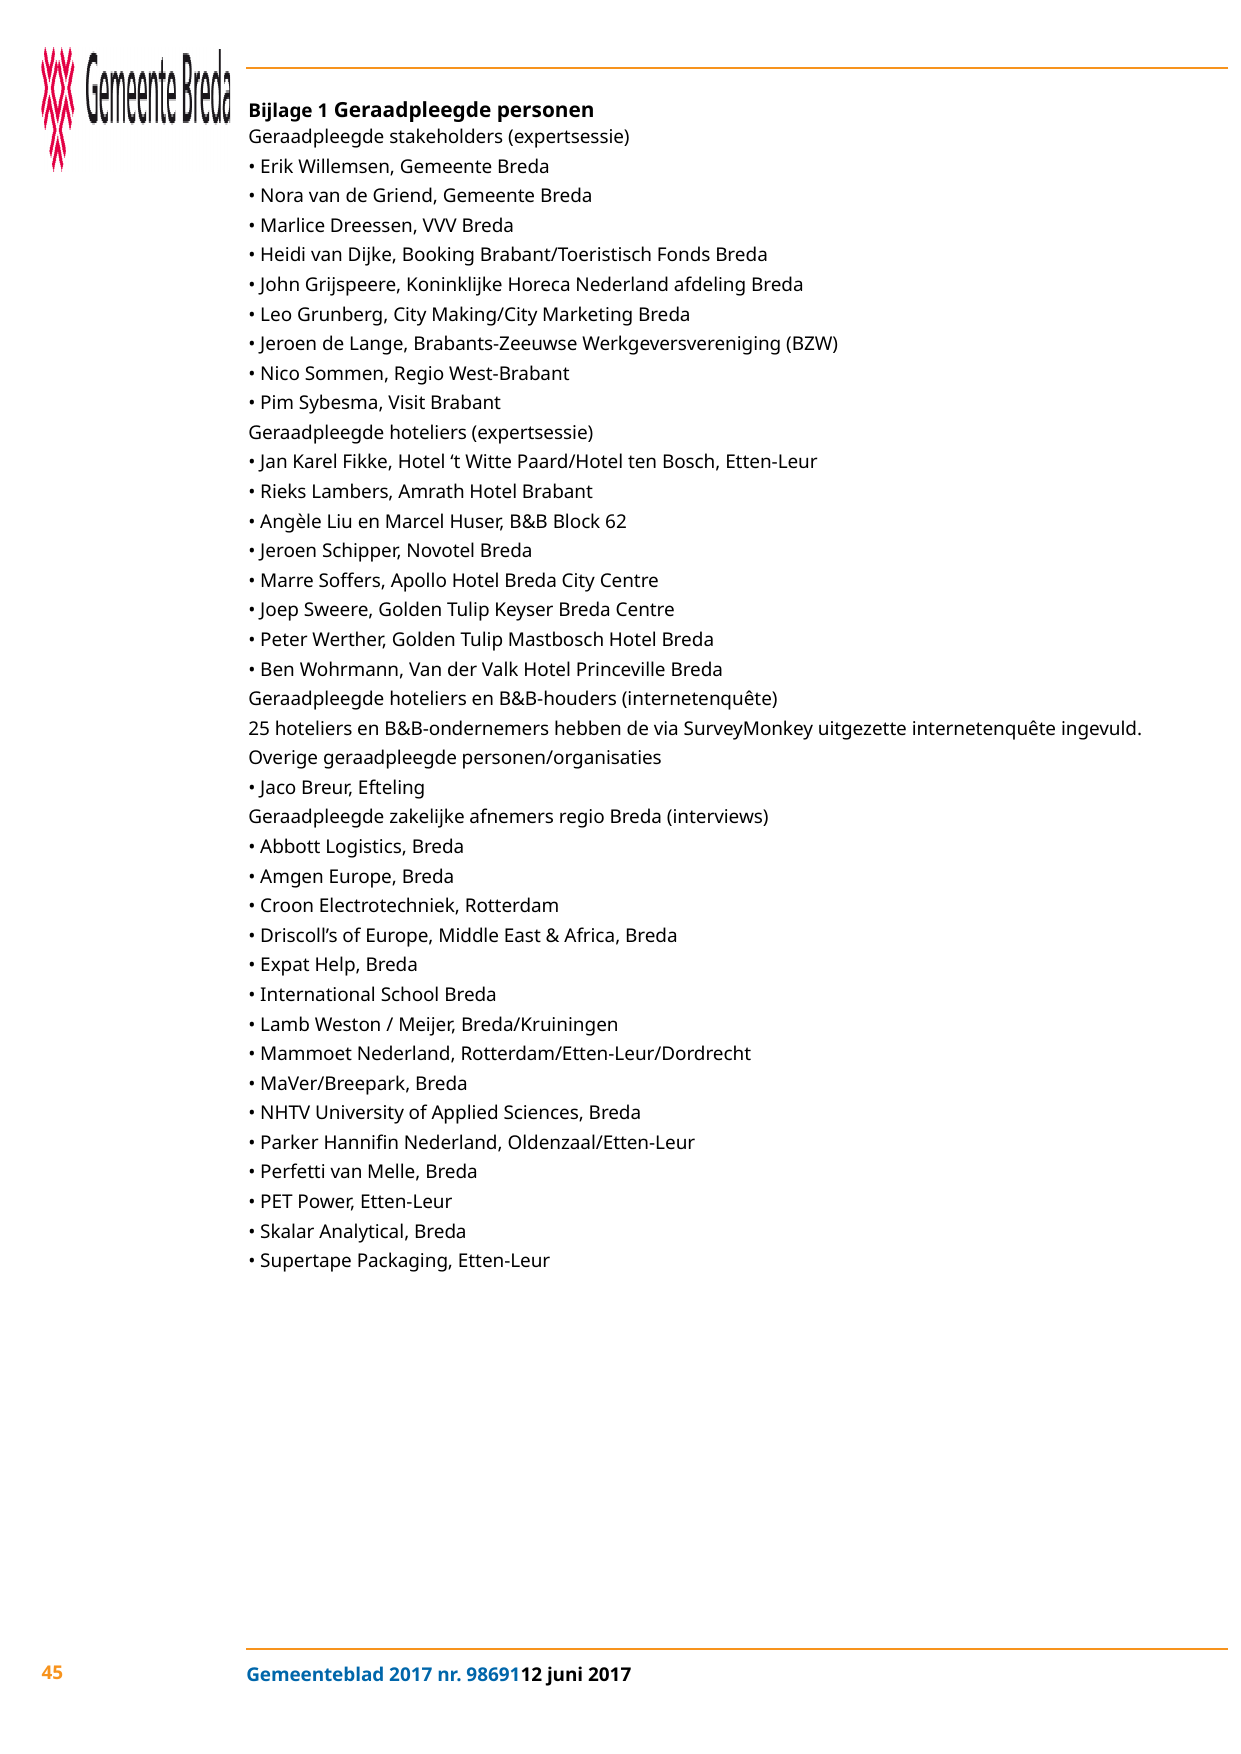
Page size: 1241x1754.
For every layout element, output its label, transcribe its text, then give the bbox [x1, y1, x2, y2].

text • Jaco Breur, Efteling [248, 774, 1152, 800]
text • Heidi van Dijke, Booking Brabant/Toeristisch Fonds Breda [248, 242, 1152, 267]
text • Pim Sybesma, Visit Brabant [248, 389, 1152, 415]
picture [41, 47, 231, 172]
text • Jeroen de Lange, Brabants-Zeeuwse Werkgeversvereniging (BZW) [248, 330, 1152, 356]
text • Erik Willemsen, Gemeente Breda [248, 153, 1152, 179]
text Geraadpleegde hoteliers (expertsessie) [248, 419, 1152, 445]
text • MaVer/Breepark, Breda [248, 1070, 1152, 1096]
text • Ben Wohrmann, Van der Valk Hotel Princeville Breda [248, 656, 1152, 682]
text • Jan Karel Fikke, Hotel ‘t Witte Paard/Hotel ten Bosch, Etten-Leur [248, 449, 1152, 474]
text • Angèle Liu en Marcel Huser, B&B Block 62 [248, 508, 1152, 534]
text Geraadpleegde hoteliers en B&B-houders (internetenquête) [248, 685, 1152, 711]
text • Expat Help, Breda [248, 952, 1152, 977]
text • Leo Grunberg, City Making/City Marketing Breda [248, 301, 1152, 327]
text • PET Power, Etten-Leur [248, 1188, 1152, 1214]
text • Mammoet Nederland, Rotterdam/Etten-Leur/Dordrecht [248, 1040, 1152, 1066]
text Geraadpleegde stakeholders (expertsessie) [248, 123, 1152, 149]
text • Skalar Analytical, Breda [248, 1218, 1152, 1244]
text • Parker Hannifin Nederland, Oldenzaal/Etten-Leur [248, 1129, 1152, 1155]
text 25 hoteliers en B&B-ondernemers hebben de via SurveyMonkey uitgezette internetenquête ingevuld. [248, 715, 1152, 741]
text • Jeroen Schipper, Novotel Breda [248, 537, 1152, 563]
text • Amgen Europe, Breda [248, 863, 1152, 889]
text • Rieks Lambers, Amrath Hotel Brabant [248, 478, 1152, 504]
text • Croon Electrotechniek, Rotterdam [248, 892, 1152, 918]
text • Nico Sommen, Regio West-Brabant [248, 360, 1152, 386]
text • Lamb Weston / Meijer, Breda/Kruiningen [248, 1011, 1152, 1037]
text Geraadpleegde zakelijke afnemers regio Breda (interviews) [248, 804, 1152, 829]
text • Supertape Packaging, Etten-Leur [248, 1247, 1152, 1273]
text • Marre Soffers, Apollo Hotel Breda City Centre [248, 567, 1152, 593]
text • Joep Sweere, Golden Tulip Keyser Breda Centre [248, 597, 1152, 622]
text • Marlice Dreessen, VVV Breda [248, 212, 1152, 238]
text Bijlage 1 Geraadpleegde personen [248, 95, 1152, 123]
text • John Grijspeere, Koninklijke Horeca Nederland afdeling Breda [248, 271, 1152, 297]
text • NHTV University of Applied Sciences, Breda [248, 1099, 1152, 1125]
text • Peter Werther, Golden Tulip Mastbosch Hotel Breda [248, 626, 1152, 652]
text Overige geraadpleegde personen/organisaties [248, 744, 1152, 770]
text • International School Breda [248, 981, 1152, 1007]
text • Abbott Logistics, Breda [248, 833, 1152, 859]
text • Driscoll’s of Europe, Middle East & Africa, Breda [248, 922, 1152, 948]
text • Perfetti van Melle, Breda [248, 1159, 1152, 1184]
text • Nora van de Griend, Gemeente Breda [248, 182, 1152, 208]
